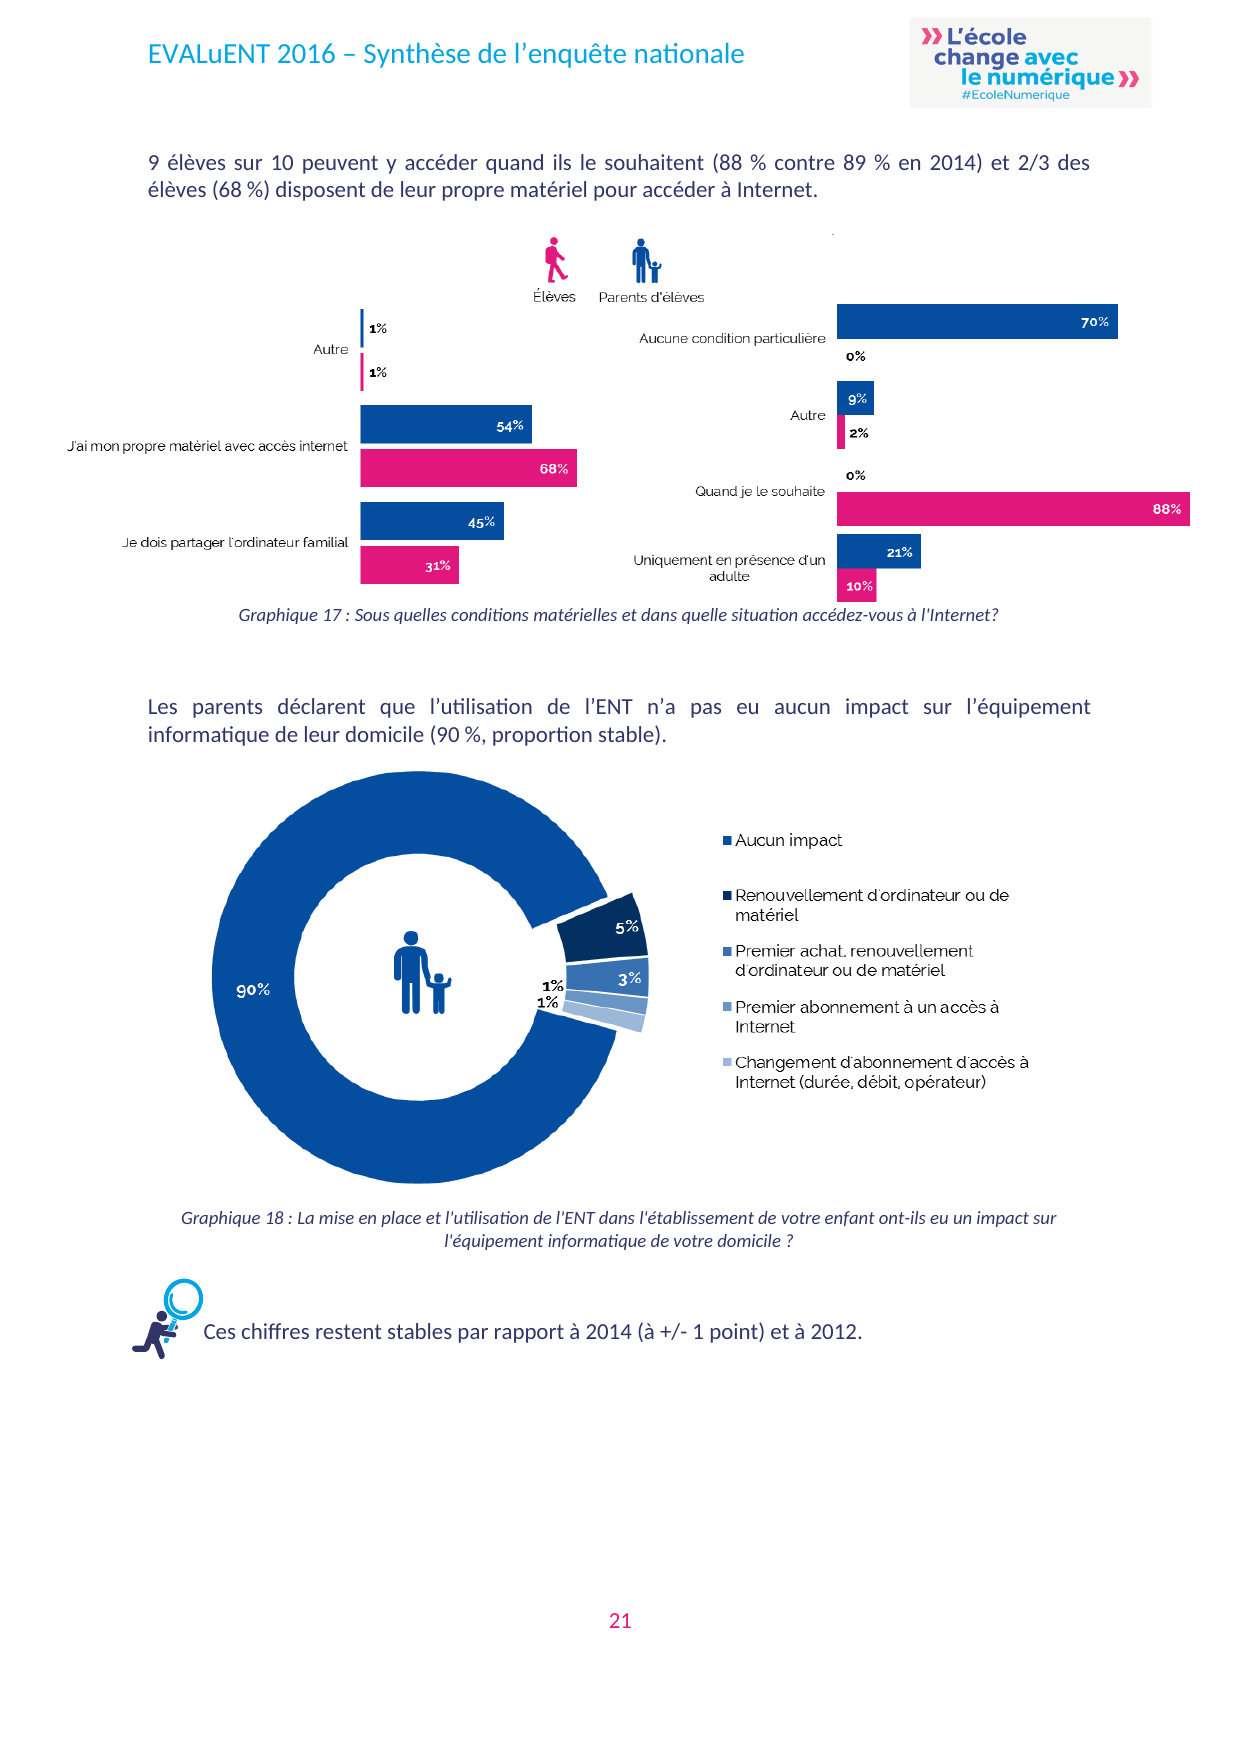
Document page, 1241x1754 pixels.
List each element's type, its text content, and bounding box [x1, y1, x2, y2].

text Ces chiffres restent stables par rapport à 2014 (à +/- 1 point) et à 2012. [160, 1317, 1093, 1345]
text Les parents déclarent que l’utilisation de l’ENT n’a pas eu aucun impact sur l’équipement informatique de leur domicile (90 %, proportion stable). [148, 692, 1093, 748]
text 9 élèves sur 10 peuvent y accéder quand ils le souhaitent (88 % contre 89 % en 2014) et 2/3 des élèves (68 %) disposent de leur propre matériel pour accéder à Internet. [148, 148, 1093, 204]
text Graphique 18 : La mise en place et l'utilisation de l'ENT dans l'établissement de votre enfant ont-ils eu un impact sur l'équipement informatique de votre domicile ? [148, 1206, 1093, 1252]
text Graphique 17 : Sous quelles conditions matérielles et dans quelle situation accédez-vous à l'Internet? [148, 604, 1093, 626]
text [148, 220, 1093, 234]
